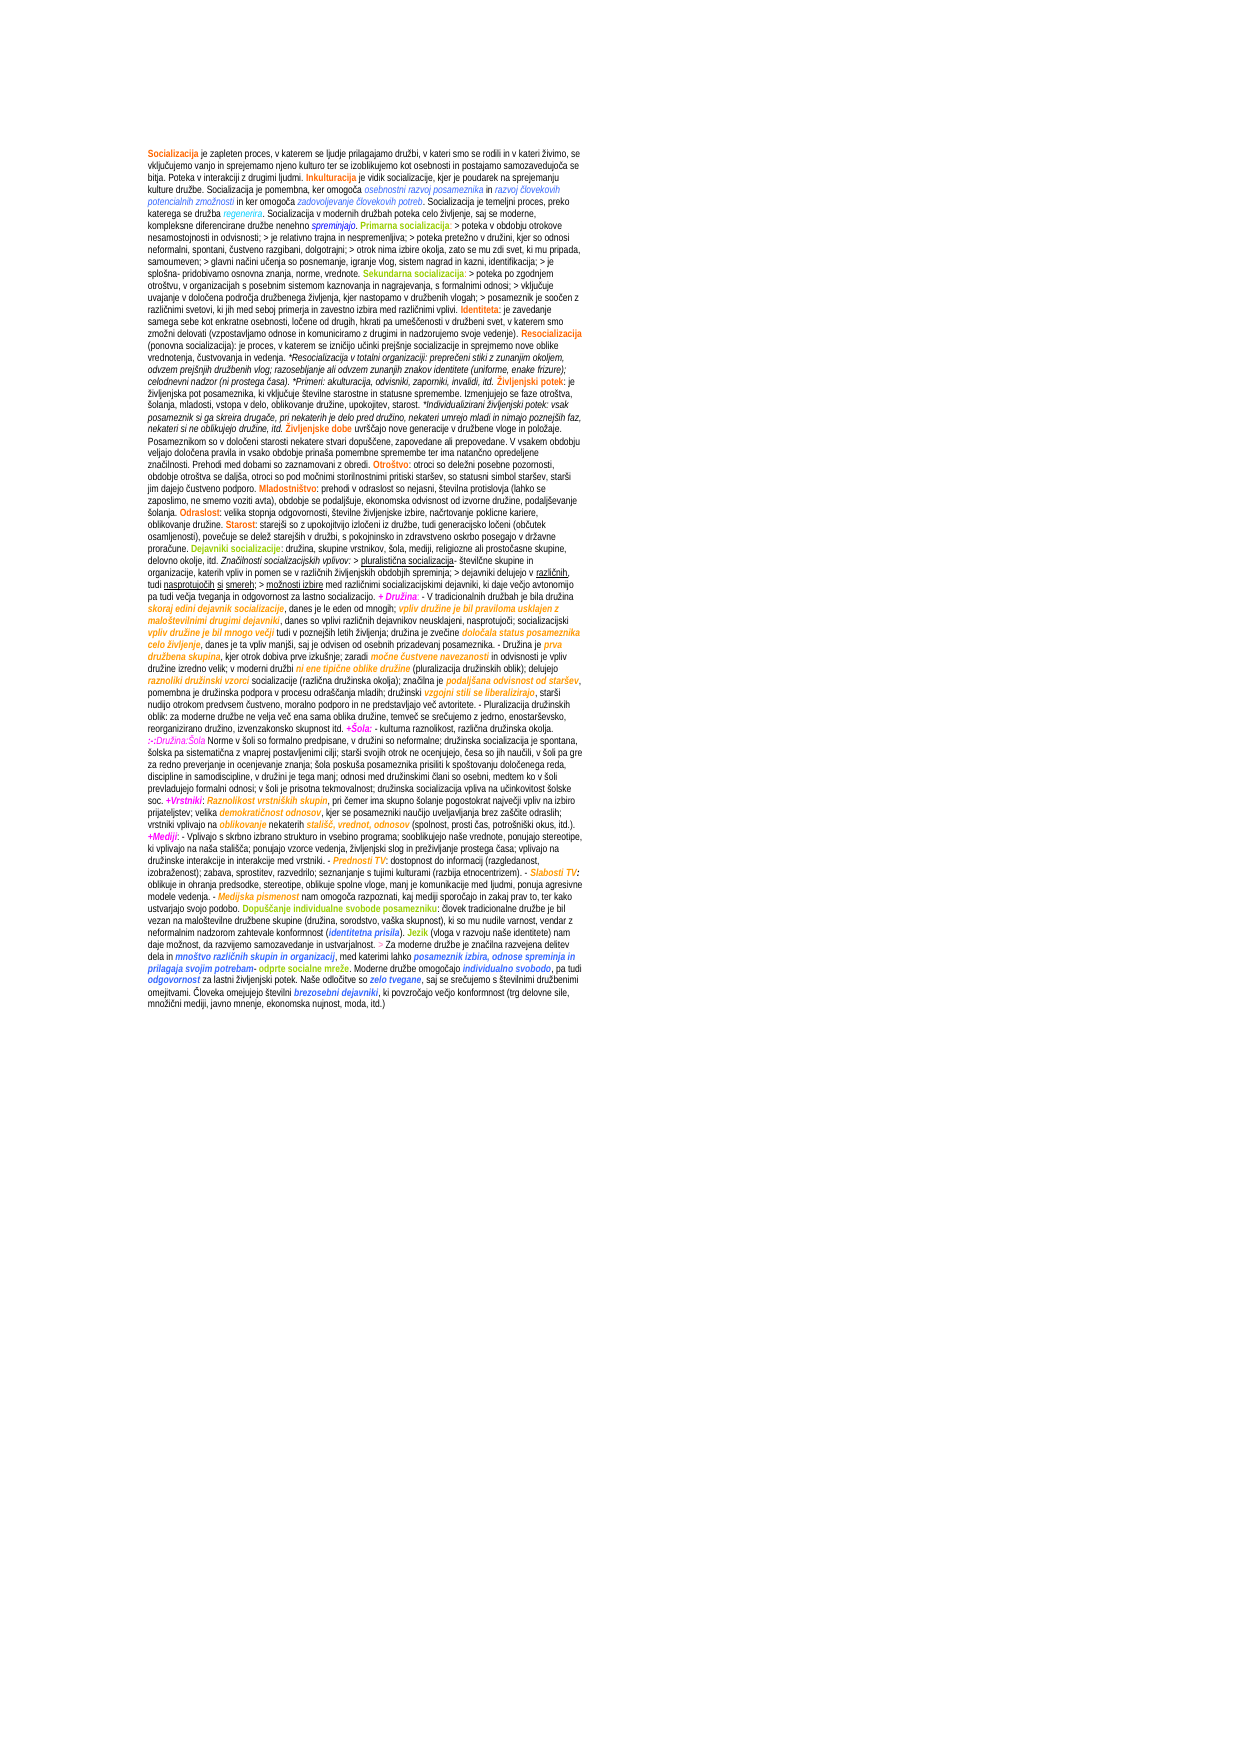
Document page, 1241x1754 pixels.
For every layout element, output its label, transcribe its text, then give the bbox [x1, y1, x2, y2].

text Socializacija je zapleten proces, v katerem se ljudje prilagajamo družbi, v kateri smo se rodili in v kateri živimo, se vključujemo vanjo in sprejemamo njeno kulturo ter se izoblikujemo kot osebnosti in postajamo samozavedujoča se bitja. Poteka v interakciji z drugimi ljudmi. Inkulturacija je vidik socializacije, kjer je poudarek na sprejemanju kulture družbe. Socializacija je pomembna, ker omogoča osebnostni razvoj posameznika in razvoj človekovih potencialnih zmožnosti in ker omogoča zadovoljevanje človekovih potreb. Socializacija je temeljni proces, preko katerega se družba regenerira. Socializacija v modernih družbah poteka celo življenje, saj se moderne, kompleksne diferencirane družbe nenehno spreminjajo. Primarna socializacija: > poteka v obdobju otrokove nesamostojnosti in odvisnosti; > je relativno trajna in nespremenljiva; > poteka pretežno v družini, kjer so odnosi neformalni, spontani, čustveno razgibani, dolgotrajni; > otrok nima izbire okolja, zato se mu zdi svet, ki mu pripada, samoumeven; > glavni načini učenja so posnemanje, igranje vlog, sistem nagrad in kazni, identifikacija; > je splošna- pridobivamo osnovna znanja, norme, vrednote. Sekundarna socializacija: > poteka po zgodnjem otroštvu, v organizacijah s posebnim sistemom kaznovanja in nagrajevanja, s formalnimi odnosi; > vključuje uvajanje v določena področja družbenega življenja, kjer nastopamo v družbenih vlogah; > posameznik je soočen z različnimi svetovi, ki jih med seboj primerja in zavestno izbira med različnimi vplivi. Identiteta: je zavedanje samega sebe kot enkratne osebnosti, ločene od drugih, hkrati pa umeščenosti v družbeni svet, v katerem smo zmožni delovati (vzpostavljamo odnose in komuniciramo z drugimi in nadzorujemo svoje vedenje). Resocializacija (ponovna socializacija): je proces, v katerem se izničijo učinki prejšnje socializacije in sprejmemo nove oblike vrednotenja, čustvovanja in vedenja. *Resocializacija v totalni organizaciji: preprečeni stiki z zunanjim okoljem, odvzem prejšnjih družbenih vlog; razosebljanje ali odvzem zunanjih znakov identitete (uniforme, enake frizure); celodnevni nadzor (ni prostega časa). *Primeri: akulturacija, odvisniki, zaporniki, invalidi, itd. Življenjski potek: je življenjska pot posameznika, ki vključuje številne starostne in statusne spremembe. Izmenjujejo se faze otroštva, šolanja, mladosti, vstopa v delo, oblikovanje družine, upokojitev, starost. *Individualizirani življenjski potek: vsak posameznik si ga skreira drugače, pri nekaterih je delo pred družino, nekateri umrejo mladi in nimajo poznejših faz, nekateri si ne oblikujejo družine, itd. Življenjske dobe uvrščajo nove generacije v družbene vloge in položaje. Posameznikom so v določeni starosti nekatere stvari dopuščene, zapovedane ali prepovedane. V vsakem obdobju veljajo določena pravila in vsako obdobje prinaša pomembne spremembe ter ima natančno opredeljene značilnosti. Prehodi med dobami so zaznamovani z obredi. Otroštvo: otroci so deležni posebne pozornosti, obdobje otroštva se daljša, otroci so pod močnimi storilnostnimi pritiski staršev, so statusni simbol staršev, starši jim dajejo čustveno podporo. Mladostništvo: prehodi v odraslost so nejasni, številna protislovja (lahko se zaposlimo, ne smemo voziti avta), obdobje se podaljšuje, ekonomska odvisnost od izvorne družine, podaljševanje šolanja. Odraslost: velika stopnja odgovornosti, številne življenjske izbire, načrtovanje poklicne kariere, oblikovanje družine. Starost: starejši so z upokojitvijo izločeni iz družbe, tudi generacijsko ločeni (občutek osamljenosti), povečuje se delež starejših v družbi, s pokojninsko in zdravstveno oskrbo posegajo v državne proračune. Dejavniki socializacije: družina, skupine vrstnikov, šola, mediji, religiozne ali prostočasne skupine, delovno okolje, itd. Značilnosti socializacijskih vplivov: > pluralistična socializacija- številčne skupine in organizacije, katerih vpliv in pomen se v različnih življenjskih obdobjih spreminja; > dejavniki delujejo v različnih, tudi nasprotujočih si smereh; > možnosti izbire med različnimi socializacijskimi dejavniki, ki daje večjo avtonomijo pa tudi večja tveganja in odgovornost za lastno socializacijo. + Družina: - V tradicionalnih družbah je bila družina skoraj edini dejavnik socializacije, danes je le eden od mnogih; vpliv družine je bil praviloma usklajen z maloštevilnimi drugimi dejavniki, danes so vplivi različnih dejavnikov neusklajeni, nasprotujoči; socializacijski vpliv družine je bil mnogo večji tudi v poznejših letih življenja; družina je zvečine določala status posameznika celo življenje, danes je ta vpliv manjši, saj je odvisen od osebnih prizadevanj posameznika. - Družina je prva družbena skupina, kjer otrok dobiva prve izkušnje; zaradi močne čustvene navezanosti in odvisnosti je vpliv družine izredno velik; v moderni družbi ni ene tipične oblike družine (pluralizacija družinskih oblik); delujejo raznoliki družinski vzorci socializacije (različna družinska okolja); značilna je podaljšana odvisnost od staršev, pomembna je družinska podpora v procesu odraščanja mladih; družinski vzgojni stili se liberalizirajo, starši nudijo otrokom predvsem čustveno, moralno podporo in ne predstavljajo več avtoritete. - Pluralizacija družinskih oblik: za moderne družbe ne velja več ena sama oblika družine, temveč se srečujemo z jedrno, enostarševsko, reorganizirano družino, izvenzakonsko skupnost itd. +Šola: - kulturna raznolikost, različna družinska okolja. :-:Družina:Šola Norme v šoli so formalno predpisane, v družini so neformalne; družinska socializacija je spontana, šolska pa sistematična z vnaprej postavljenimi cilji; starši svojih otrok ne ocenjujejo, česa so jih naučili, v šoli pa gre za redno preverjanje in ocenjevanje znanja; šola poskuša posameznika prisiliti k spoštovanju določenega reda, discipline in samodiscipline, v družini je tega manj; odnosi med družinskimi člani so osebni, medtem ko v šoli prevladujejo formalni odnosi; v šoli je prisotna tekmovalnost; družinska socializacija vpliva na učinkovitost šolske soc. +Vrstniki: Raznolikost vrstniških skupin, pri čemer ima skupno šolanje pogostokrat največji vpliv na izbiro prijateljstev; velika demokratičnost odnosov, kjer se posamezniki naučijo uveljavljanja brez zaščite odraslih; vrstniki vplivajo na oblikovanje nekaterih stališč, vrednot, odnosov (spolnost, prosti čas, potrošniški okus, itd.). +Mediji: - Vplivajo s skrbno izbrano strukturo in vsebino programa; sooblikujejo naše vrednote, ponujajo stereotipe, ki vplivajo na naša stališča; ponujajo vzorce vedenja, življenjski slog in preživljanje prostega časa; vplivajo na družinske interakcije in interakcije med vrstniki. - Prednosti TV: dostopnost do informacij (razgledanost, izobraženost); zabava, sprostitev, razvedrilo; seznanjanje s tujimi kulturami (razbija etnocentrizem). - Slabosti TV: oblikuje in ohranja predsodke, stereotipe, oblikuje spolne vloge, manj je komunikacije med ljudmi, ponuja agresivne modele vedenja. - Medijska pismenost nam omogoča razpoznati, kaj mediji sporočajo in zakaj prav to, ter kako ustvarjajo svojo podobo. Dopuščanje individualne svobode posamezniku: človek tradicionalne družbe je bil vezan na maloštevilne družbene skupine (družina, sorodstvo, vaška skupnost), ki so mu nudile varnost, vendar z neformalnim nadzorom zahtevale konformnost (identitetna prisila). Jezik (vloga v razvoju naše identitete) nam daje možnost, da razvijemo samozavedanje in ustvarjalnost. > Za moderne družbe je značilna razvejena delitev dela in mnoštvo različnih skupin in organizacij, med katerimi lahko posameznik izbira, odnose spreminja in prilagaja svojim potrebam- odprte socialne mreže. Moderne družbe omogočajo individualno svobodo, pa tudi odgovornost za lastni življenjski potek. Naše odločitve so zelo tvegane, saj se srečujemo s številnimi družbenimi omejitvami. Človeka omejujejo številni brezosebni dejavniki, ki povzročajo večjo konformnost (trg delovne sile, množični mediji, javno mnenje, ekonomska nujnost, moda, itd.) [148, 148, 583, 1010]
